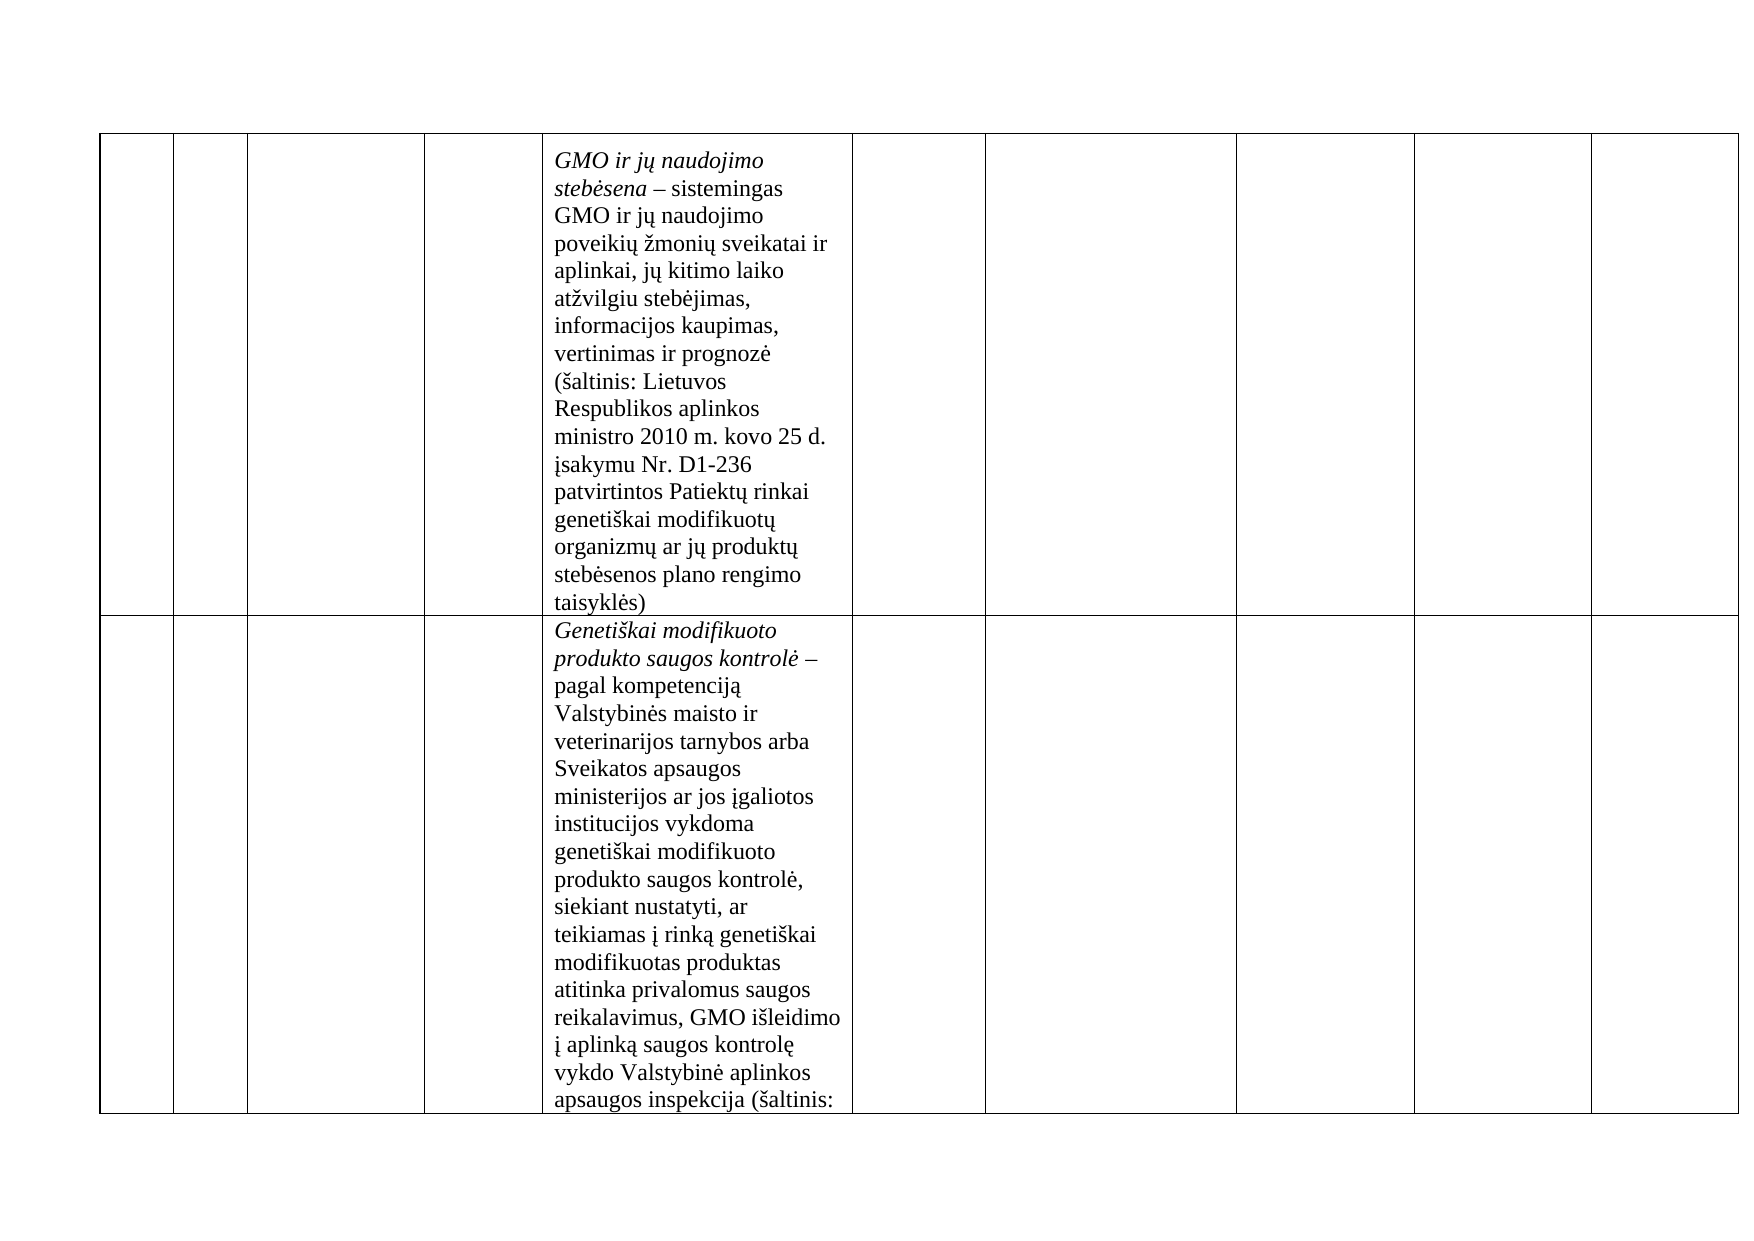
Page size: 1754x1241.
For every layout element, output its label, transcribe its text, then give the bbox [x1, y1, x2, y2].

table_cell [1592, 616, 1738, 1113]
table_cell [1415, 616, 1591, 1113]
table_cell [425, 616, 542, 1113]
table_cell [853, 616, 985, 1113]
table_cell [101, 616, 173, 1113]
table_cell Genetiškai modifikuoto produkto saugos kontrolė – pagal kompetenciją Valstybinės maisto ir veterinarijos tarnybos arba Sveikatos apsaugos ministerijos ar jos įgaliotos institucijos vykdoma genetiškai modifikuoto produkto saugos kontrolė, siekiant nustatyti, ar teikiamas į rinką genetiškai modifikuotas produktas atitinka privalomus saugos reikalavimus, GMO išleidimo į aplinką saugos kontrolę vykdo Valstybinė aplinkos apsaugos inspekcija (šaltinis: [543, 616, 852, 1113]
table_cell [425, 134, 542, 615]
table_cell [1237, 616, 1414, 1113]
table_cell [174, 616, 247, 1113]
table_cell [986, 134, 1236, 615]
table_cell [248, 616, 424, 1113]
table_cell [248, 134, 424, 615]
table_cell [853, 134, 985, 615]
table_cell [1237, 134, 1414, 615]
table_cell [1415, 134, 1591, 615]
table_cell [174, 134, 247, 615]
table_cell [101, 134, 173, 615]
table_cell GMO ir jų naudojimo stebėsena – sistemingas GMO ir jų naudojimo poveikių žmonių sveikatai ir aplinkai, jų kitimo laiko atžvilgiu stebėjimas, informacijos kaupimas, vertinimas ir prognozė (šaltinis: Lietuvos Respublikos aplinkos ministro 2010 m. kovo 25 d. įsakymu Nr. D1-236 patvirtintos Patiektų rinkai genetiškai modifikuotų organizmų ar jų produktų stebėsenos plano rengimo taisyklės) [543, 134, 852, 615]
table_cell [986, 616, 1236, 1113]
table_cell [1592, 134, 1738, 615]
